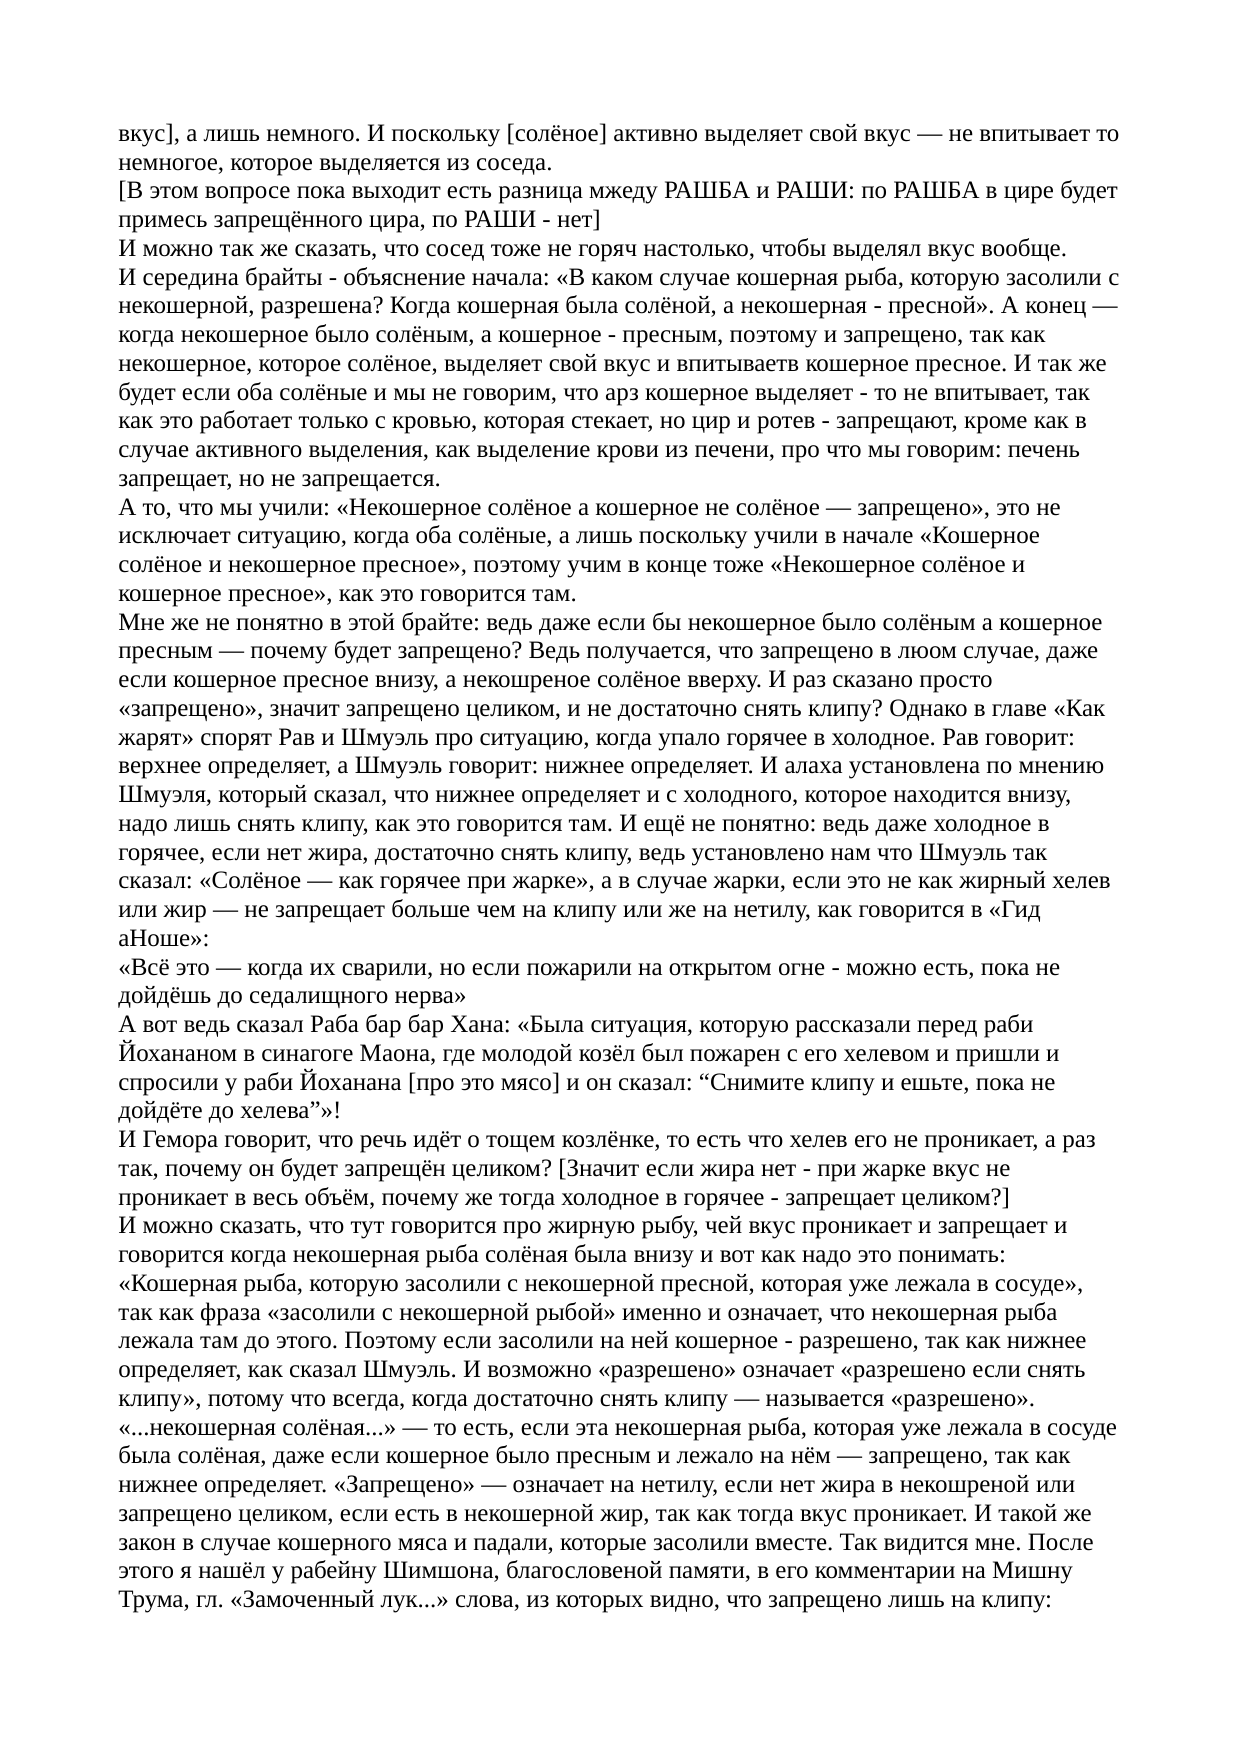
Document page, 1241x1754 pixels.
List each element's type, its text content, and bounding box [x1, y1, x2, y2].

text И середина брайты - объяснение начала: «В каком случае кошерная рыба, которую засолили с некошерной, разрешена? Когда кошерная была солёной, а некошерная - пресной». А конец — когда некошерное было солёным, а кошерное - пресным, поэтому и запрещено, так как некошерное, которое солёное, выделяет свой вкус и впитываетв кошерное пресное. И так же будет если оба солёные и мы не говорим, что арз кошерное выделяет - то не впитывает, так как это работает только с кровью, которая стекает, но цир и ротев - запрещают, кроме как в случае активного выделения, как выделение крови из печени, про что мы говорим: печень запрещает, но не запрещается. [118, 118, 1122, 147]
text Мне же не понятно в этой брайте: ведь даже если бы некошерное было солёным а кошерное пресным — почему будет запрещено? Ведь получается, что запрещено в люом случае, даже если кошерное пресное внизу, а некошреное солёное вверху. И раз сказано просто «запрещено», значит запрещено целиком, и не достаточно снять клипу? Однако в главе «Как жарят» спорят Рав и Шмуэль про ситуацию, когда упало горячее в холодное. Рав говорит: верхнее определяет, а Шмуэль говорит: нижнее определяет. И алаха установлена по мнению Шмуэля, который сказал, что нижнее определяет и с холодного, которое находится внизу, надо лишь снять клипу, как это говорится там. И ещё не понятно: ведь даже холодное в горячее, если нет жира, достаточно снять клипу, ведь установлено нам что Шмуэль так сказал: «Солёное — как горячее при жарке», а в случае жарки, если это не как жирный хелев или жир — не запрещает больше чем на клипу или же на нетилу, как говорится в «Гид аНоше»: [118, 262, 1122, 607]
text А вот ведь сказал Раба бар бар Хана: «Была ситуация, которую рассказали перед раби Йохананом в синагоге Маона, где молодой козёл был пожарен с его хелевом и пришли и спросили у раби Йоханана [про это мясо] и он сказал: “Снимите клипу и ешьте, пока не дойдёте до хелева”»! [118, 664, 1122, 779]
text то если [вес некашерной рыбы] 10 зуз в Иуде, что равно 5 сэла в Галиле [5 сэла - это 20 зуз] - [весь] цир [который в боке] будет запрещён. [1 Сеа = 6 кавов. 1 кав = 4 лога. 1 лог = 2 литра. 1 литра = 100 зуз (около 440 гр). Таким образом получается, что в 2 сеа = 2*6*24*2*100 = 9600 зуз. И 10 зуз некашерной рыбы это 1/960. И при этом говорит наша мишна что даже в такой пропорции цир некашерной рыбы запрещает весь цир кашерной. Если же запрещённого цира меньше - цир в бочке будет разрешён] [118, 1326, 1122, 1354]
text [Так как в прошлой мишне говорилось про квишу оливок трумы с оливками обычными, наша мишна учит нас про квишу некашерной рыбы с кашерной.] [118, 1268, 1122, 1326]
text А то, что мы учили: «Некошерное солёное а кошерное не солёное — запрещено», это не исключает ситуацию, когда оба солёные, а лишь поскольку учили в начале «Кошерное солёное и некошерное пресное», поэтому учим в конце тоже «Некошерное солёное и кошерное пресное», как это говорится там. [118, 147, 1122, 262]
text симан 8, глава 10, симан катан замочили с некошерной рыбой [118, 1382, 1122, 1406]
text И можно сказать, что тут говорится про жирную рыбу, чей вкус проникает и запрещает и говорится когда некошерная рыба солёная была внизу и вот как надо это понимать: «Кошерная рыба, которую засолили с некошерной пресной, которая уже лежала в сосуде», так как фраза «засолили с некошерной рыбой» именно и означает, что некошерная рыба лежала там до этого. Поэтому если засолили на ней кошерное - разрешено, так как нижнее определяет, как сказал Шмуэль. И возможно «разрешено» означает «разрешено если снять клипу», потому что всегда, когда достаточно снять клипу — называется «разрешено». «...некошерная солёная...» — то есть, если эта некошерная рыба, которая уже лежала в сосуде была солёная, даже если кошерное было пресным и лежало на нём — запрещено, так как нижнее определяет. «Запрещено» — означает на нетилу, если нет жира в некошреной или запрещено целиком, если есть в некошерной жир, так как тогда вкус проникает. И такой же закон в случае кошерного мяса и падали, которые засолили вместе. Так видится мне. После этого я нашёл у рабейну Шимшона, благословеной памяти, в его комментарии на Мишну Трума, гл. «Замоченный лук...» слова, из которых видно, что запрещено лишь на клипу: [118, 866, 1122, 1268]
text Эта мишна не полная, так как она не говорит, разрешено или запрещено. В Ерусалимском Талмуде (закон 5) учили:То есть, «вода трумы» — это то, что осталось после замачивания оливок трумы. И эти брайты получаются вообще не в тему нашей мишны, ведь мишна говорит про закон брии, а «замачивание» тут упоминается лишь заодно. А брайты эти говорят про передачу вкуса.Эта мишна не полная, так как она не говорит, разрешено или запрещено. В Ерусалимском Талмуде (закон 5) учили:То есть, «вода трумы» — это то, что осталось после замачивания оливок трумы. И эти брайты получаются вообще не в тему нашей мишны, ведь мишна говорит про закон брии, а «замачивание» тут упоминается лишь заодно. А брайты эти говорят про передачу вкуса. [118, 1406, 1122, 1636]
text «Всё это — когда их сварили, но если пожарили на открытом огне - можно есть, пока не дойдёшь до седалищного нерва» [118, 607, 1122, 664]
text И Гемора говорит, что речь идёт о тощем козлёнке, то есть что хелев его не проникает, а раз так, почему он будет запрещён целиком? [Значит если жира нет - при жарке вкус не проникает в весь объём, почему же тогда холодное в горячее - запрещает целиком?] [118, 779, 1122, 866]
